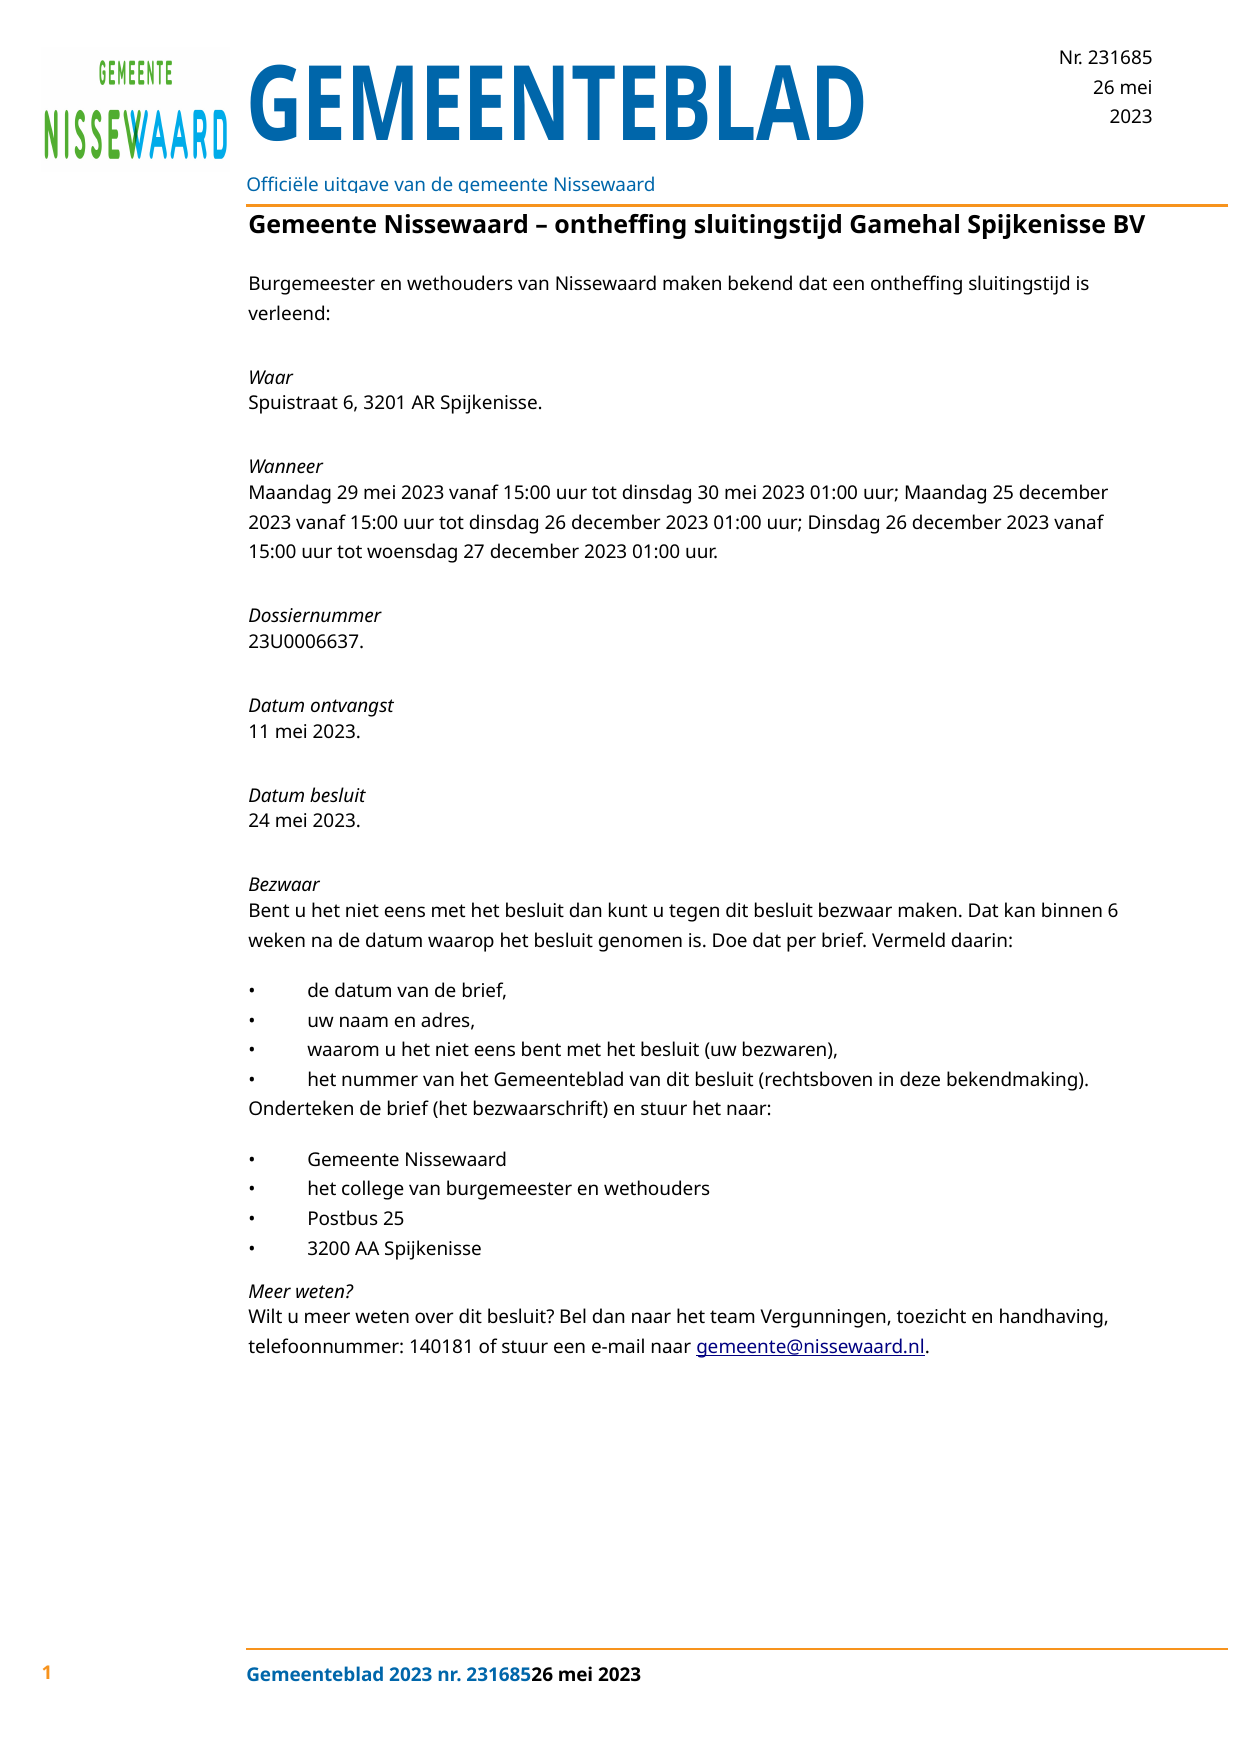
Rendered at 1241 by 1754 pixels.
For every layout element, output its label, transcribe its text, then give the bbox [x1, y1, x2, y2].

text Dossiernummer [248, 602, 1152, 628]
text 24 mei 2023. [248, 807, 1152, 833]
list het college van burgemeester en wethouders [248, 1176, 1152, 1201]
text Wilt u meer weten over dit besluit? Bel dan naar het team Vergunningen, toezicht en handhaving, telefoonnummer: 140181 of stuur een e-mail naar gemeente@nissewaard.nl. [248, 1303, 1152, 1359]
text Maandag 29 mei 2023 vanaf 15:00 uur tot dinsdag 30 mei 2023 01:00 uur; Maandag 25 december 2023 vanaf 15:00 uur tot dinsdag 26 december 2023 01:00 uur; Dinsdag 26 december 2023 vanaf 15:00 uur tot woensdag 27 december 2023 01:00 uur. [248, 479, 1152, 564]
list het nummer van het Gemeenteblad van dit besluit (rechtsboven in deze bekendmaking). [248, 1066, 1152, 1092]
text 23U0006637. [248, 628, 1152, 654]
text 11 mei 2023. [248, 718, 1152, 743]
text Gemeente Nissewaard – ontheffing sluitingstijd Gamehal Spijkenisse BV [248, 207, 1152, 241]
list Postbus 25 [248, 1205, 1152, 1231]
list de datum van de brief, [248, 977, 1152, 1003]
text Onderteken de brief (het bezwaarschrift) en stuur het naar: [248, 1096, 1152, 1121]
list waarom u het niet eens bent met het besluit (uw bezwaren), [248, 1036, 1152, 1062]
list 3200 AA Spijkenisse [248, 1235, 1152, 1260]
picture [41, 47, 231, 172]
text Wanneer [248, 453, 1152, 479]
text Spuistraat 6, 3201 AR Spijkenisse. [248, 389, 1152, 415]
text Bezwaar [248, 871, 1152, 897]
text Datum besluit [248, 782, 1152, 807]
list uw naam en adres, [248, 1007, 1152, 1032]
text Meer weten? [248, 1278, 1152, 1303]
text Waar [248, 364, 1152, 389]
text Burgemeester en wethouders van Nissewaard maken bekend dat een ontheffing sluitingstijd is verleend: [248, 270, 1152, 326]
text Bent u het niet eens met het besluit dan kunt u tegen dit besluit bezwaar maken. Dat kan binnen 6 weken na de datum waarop het besluit genomen is. Doe dat per brief. Vermeld daarin: [248, 897, 1152, 952]
list Gemeente Nissewaard [248, 1146, 1152, 1172]
text Datum ontvangst [248, 692, 1152, 718]
